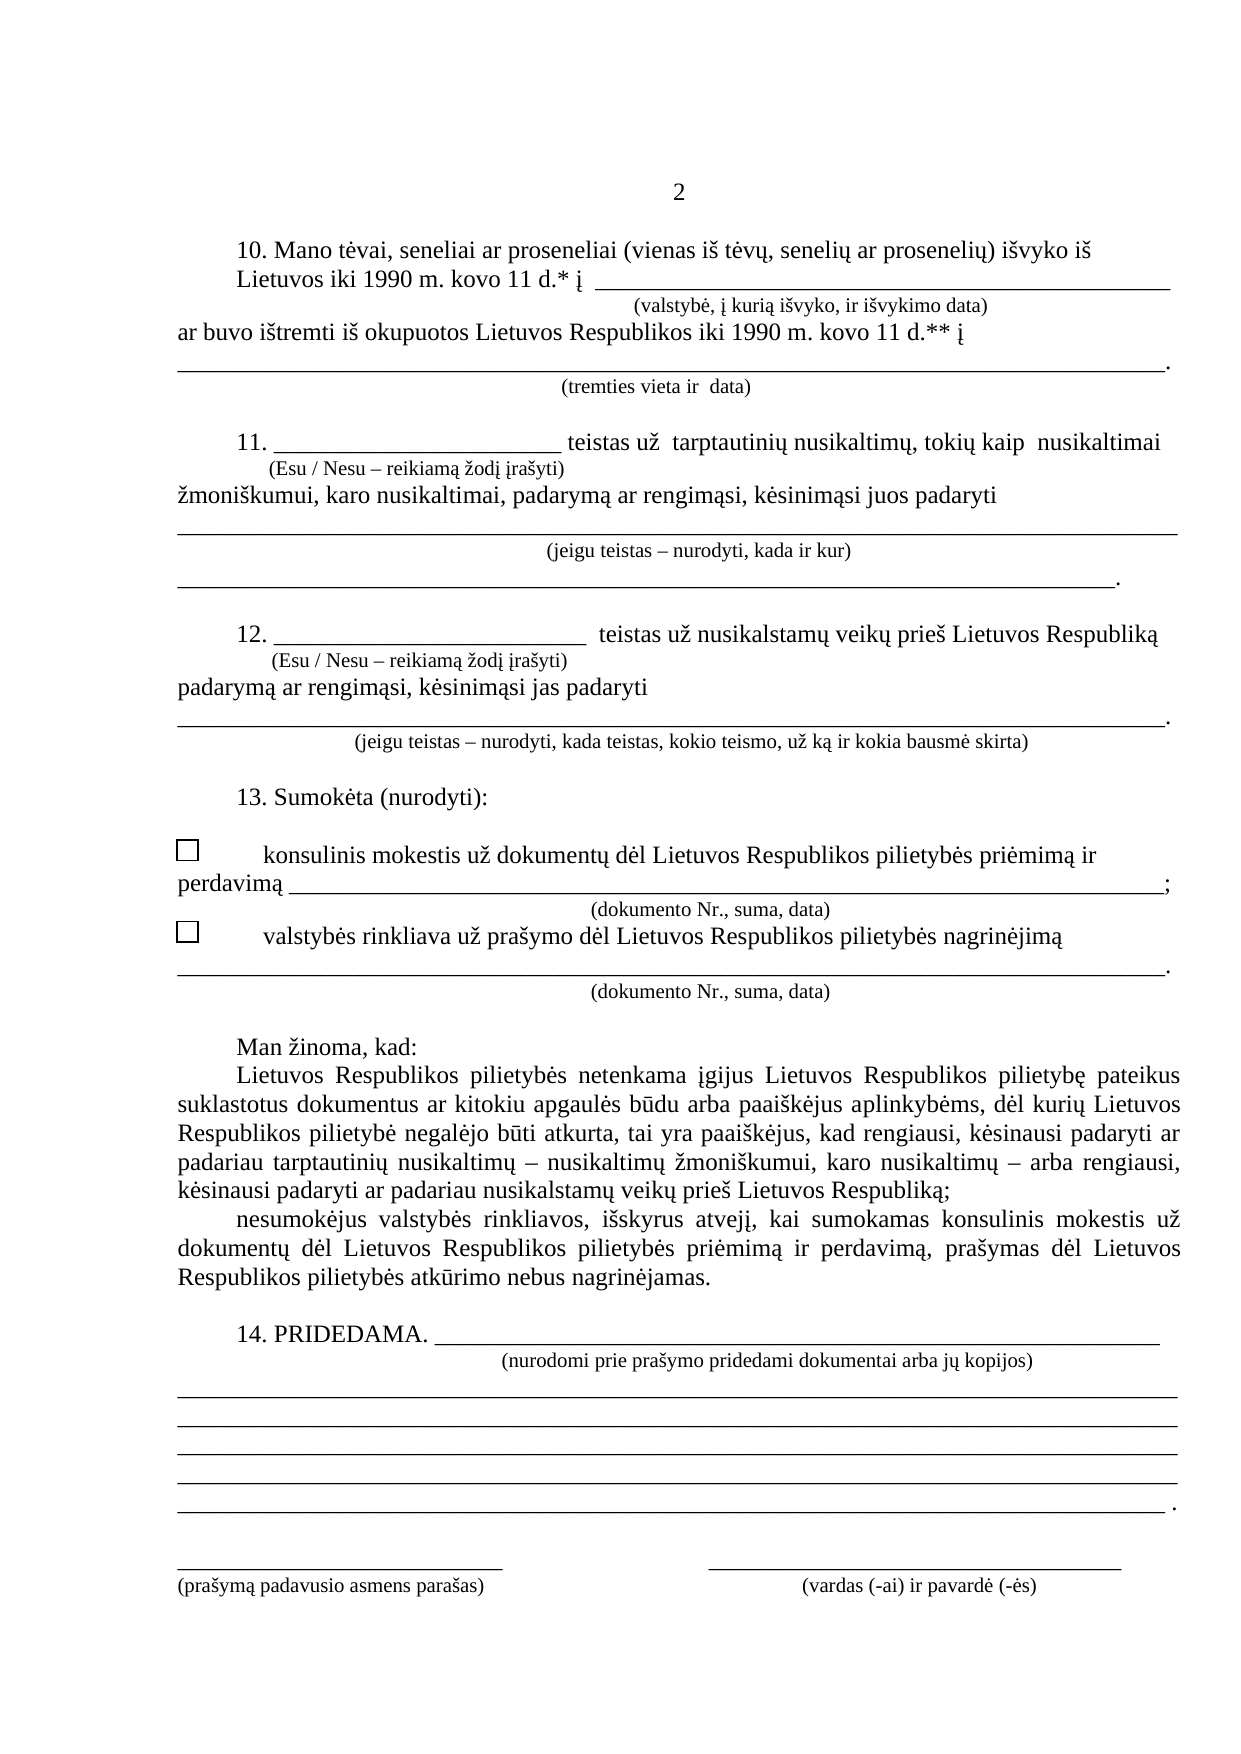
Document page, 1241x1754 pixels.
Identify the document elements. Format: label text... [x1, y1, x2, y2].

text ar buvo ištremti iš okupuotos Lietuvos Respublikos iki 1990 m. kovo 11 d.** į [177, 317, 1181, 346]
text _______________________________________________________________________________. [177, 950, 1181, 979]
text nesumokėjus valstybės rinkliavos, išskyrus atvejį, kai sumokamas konsulinis mokestis už dokumentų dėl Lietuvos Respublikos pilietybės priėmimą ir perdavimą, prašymas dėl Lietuvos Respublikos pilietybės atkūrimo nebus nagrinėjamas. [177, 1204, 1181, 1290]
text _______________________________________________________________________________. [177, 346, 1181, 374]
text (dokumento Nr., suma, data) [177, 897, 1181, 921]
text (jeigu teistas – nurodyti, kada teistas, kokio teismo, už ką ir kokia bausmė skirta) [177, 729, 1181, 753]
text (Esu / Nesu – reikiamą žodį įrašyti) [177, 648, 1181, 672]
text (tremties vieta ir data) [177, 374, 1181, 398]
text konsulinis mokestis už dokumentų dėl Lietuvos Respublikos pilietybės priėmimą ir [177, 840, 1181, 868]
text (dokumento Nr., suma, data) [177, 979, 1181, 1003]
text (Esu / Nesu – reikiamą žodį įrašyti) [177, 456, 1181, 480]
text __________________________ _________________________________ [177, 1544, 1181, 1573]
text 12. _________________________ teistas už nusikalstamų veikų prieš Lietuvos Respubliką [177, 619, 1181, 648]
text perdavimą ______________________________________________________________________; [177, 868, 1181, 897]
text padarymą ar rengimąsi, kėsinimąsi jas padaryti [177, 672, 1181, 701]
text _______________________________________________________________________________. [177, 701, 1181, 729]
text Lietuvos Respublikos pilietybės netenkama įgijus Lietuvos Respublikos pilietybę pateikus suklastotus dokumentus ar kitokiu apgaulės būdu arba paaiškėjus aplinkybėms, dėl kurių Lietuvos Respublikos pilietybė negalėjo būti atkurta, tai yra paaiškėjus, kad rengiausi, kėsinausi padaryti ar padariau tarptautinių nusikaltimų – nusikaltimų žmoniškumui, karo nusikaltimų – arba rengiausi, kėsinausi padaryti ar padariau nusikalstamų veikų prieš Lietuvos Respubliką; [177, 1060, 1181, 1204]
text žmoniškumui, karo nusikaltimai, padarymą ar rengimąsi, kėsinimąsi juos padaryti [177, 480, 1181, 509]
text ________________________________________________________________________________ [177, 509, 1181, 538]
text (nurodomi prie prašymo pridedami dokumentai arba jų kopijos) [177, 1348, 1181, 1372]
text 10. Mano tėvai, seneliai ar proseneliai (vienas iš tėvų, senelių ar prosenelių) išvyko iš [177, 235, 1181, 264]
text 14. PRIDEDAMA. __________________________________________________________ [177, 1319, 1181, 1348]
text (valstybė, į kurią išvyko, ir išvykimo data) [177, 293, 1181, 317]
text 13. Sumokėta (nurodyti): [177, 782, 1181, 811]
text ___________________________________________________________________________. [177, 562, 1181, 590]
text (jeigu teistas – nurodyti, kada ir kur) [177, 538, 1181, 562]
text Lietuvos iki 1990 m. kovo 11 d.* į ______________________________________________ [177, 264, 1181, 293]
text (prašymą padavusio asmens parašas) (vardas (-ai) ir pavardė (-ės) [177, 1573, 1181, 1597]
text _______________________________________________________________________________________________________________________________________________________________________________________________________________________________________________________________________________________________________________________________________________________________________________________________________________ . [177, 1372, 1181, 1516]
text 11. _______________________ teistas už tarptautinių nusikaltimų, tokių kaip nusikaltimai [177, 427, 1181, 456]
text Man žinoma, kad: [177, 1032, 1181, 1060]
text valstybės rinkliava už prašymo dėl Lietuvos Respublikos pilietybės nagrinėjimą [177, 921, 1181, 950]
